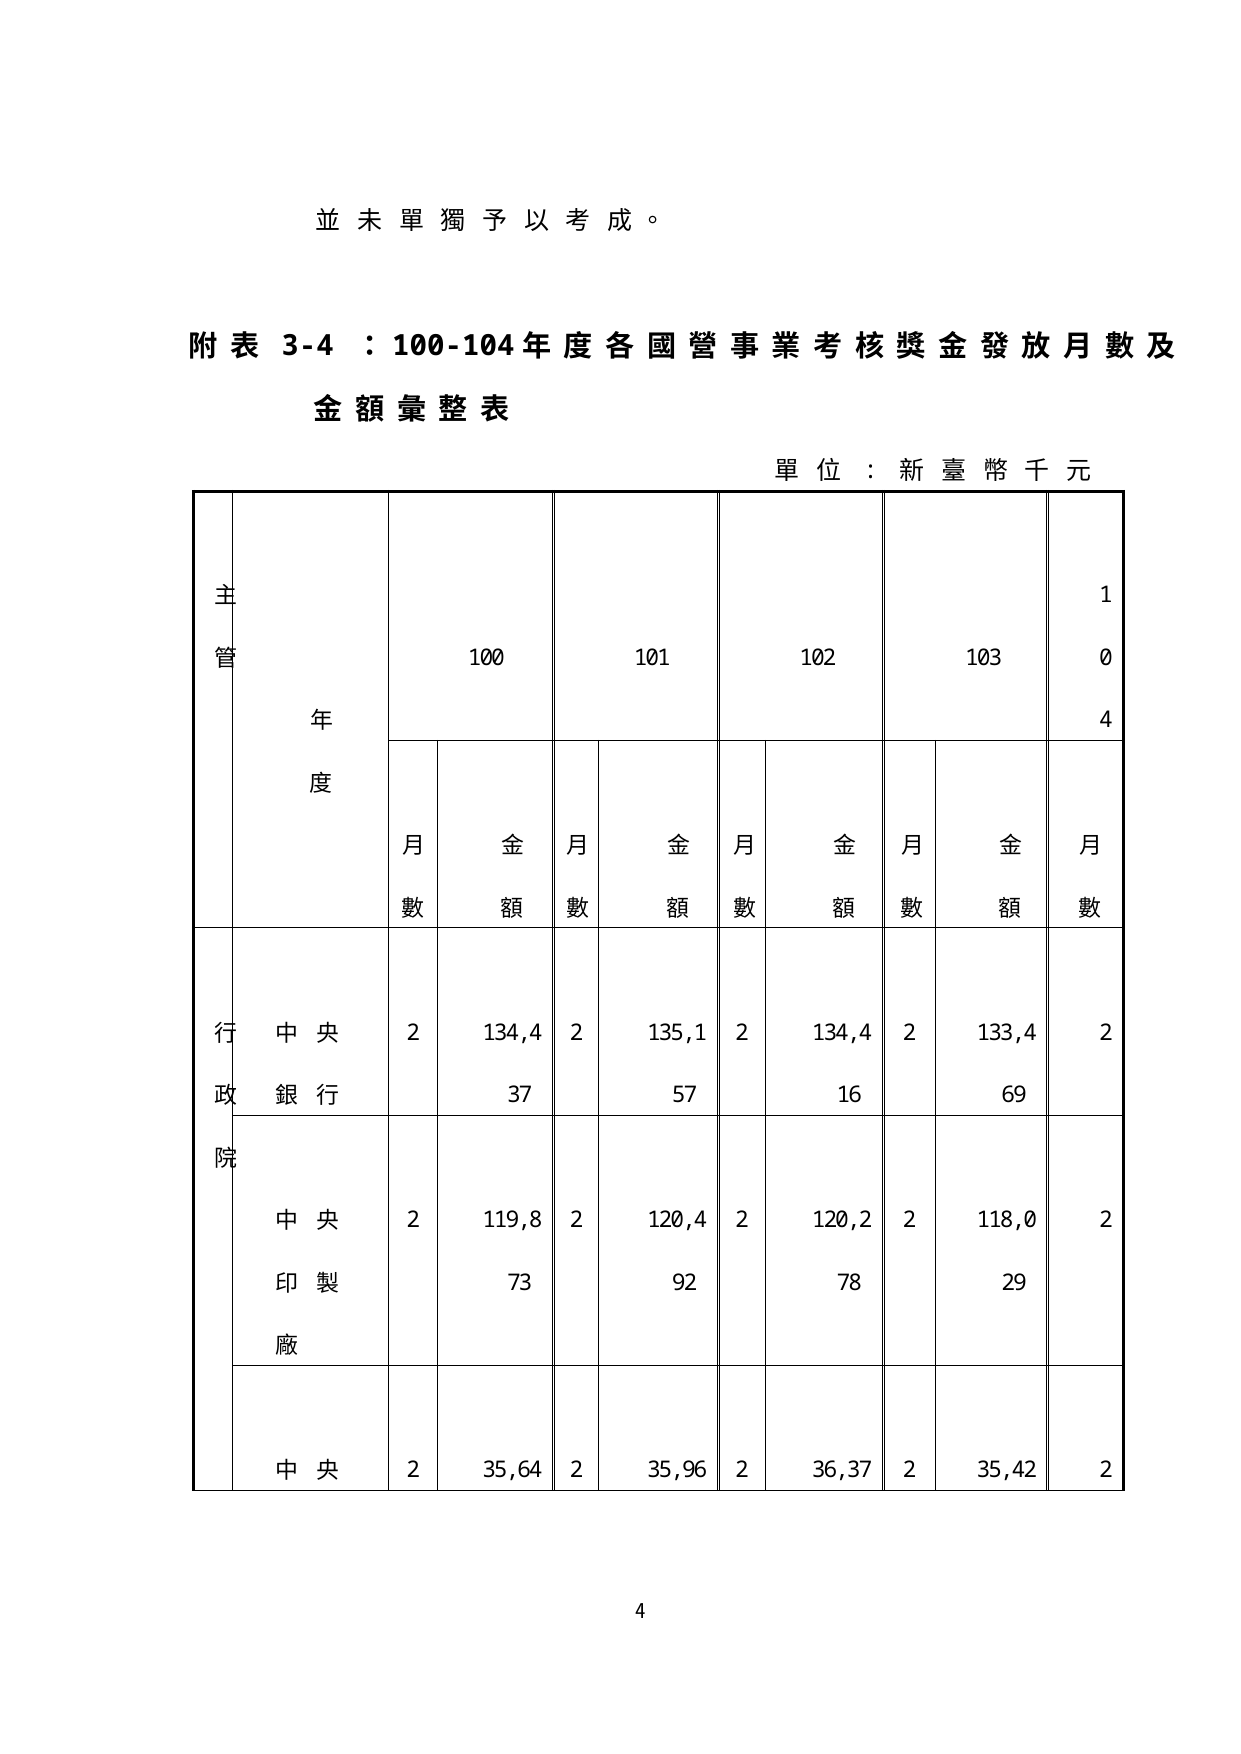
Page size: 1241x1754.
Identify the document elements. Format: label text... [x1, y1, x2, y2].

table_cell 135,157 [599, 928, 717, 1115]
table_cell 月數 [885, 741, 935, 927]
table_cell 2 [1049, 1116, 1122, 1365]
table_cell 中央銀行 [233, 928, 388, 1115]
table_cell 2 [1049, 928, 1122, 1115]
table_cell 2 [555, 928, 598, 1115]
table_cell 月數 [720, 741, 765, 927]
table_cell 2 [720, 928, 765, 1115]
table_cell 2 [1049, 1366, 1122, 1490]
table_cell 2 [389, 1116, 437, 1365]
table_cell 2 [389, 1366, 437, 1490]
table_header 101 [555, 493, 717, 740]
table_header 主管 [195, 493, 232, 927]
table_cell 金額 [766, 741, 882, 927]
table_cell 120,278 [766, 1116, 882, 1365]
table_cell 金額 [599, 741, 717, 927]
table_cell 2 [720, 1366, 765, 1490]
table_cell 月數 [1049, 741, 1122, 927]
table_cell 120,492 [599, 1116, 717, 1365]
table_cell 2 [885, 1366, 935, 1490]
table_cell 月數 [389, 741, 437, 927]
table_cell 2 [389, 928, 437, 1115]
table_cell 月數 [555, 741, 598, 927]
text 單位:新臺幣千元 [181, 427, 1099, 490]
table_cell 2 [885, 1116, 935, 1365]
text 附表3-4：100-104年度各國營事業考核獎金發放月數及金額彙整表 [181, 302, 1188, 427]
table_cell 中央印製廠 [233, 1116, 388, 1365]
table_cell 134,437 [438, 928, 552, 1115]
table_cell 134,416 [766, 928, 882, 1115]
text 2.現行行政院辦理國營事業工作考成，除中央銀行外僅對於直接投資之國營事業進行考核，有關國營事業所屬轉投資之子公司，並未單獨予以考成。 [253, 177, 1058, 240]
table_cell 行政院 [195, 928, 232, 1490]
table_cell 2 [720, 1116, 765, 1365]
table_cell 133,469 [936, 928, 1046, 1115]
table_cell 金額 [936, 741, 1046, 927]
table_cell 118,029 [936, 1116, 1046, 1365]
table_header 100 [389, 493, 552, 740]
table_cell 36,37 [766, 1366, 882, 1490]
table_cell 35,64 [438, 1366, 552, 1490]
table_cell 金額 [438, 741, 552, 927]
table_header 103 [885, 493, 1046, 740]
table_cell 中央 [233, 1366, 388, 1490]
table_cell 2 [885, 928, 935, 1115]
table_cell 2 [555, 1366, 598, 1490]
table_header 年 度 [233, 493, 388, 927]
table_cell 119,873 [438, 1116, 552, 1365]
table_cell 35,96 [599, 1366, 717, 1490]
table_cell 35,42 [936, 1366, 1046, 1490]
table_header 104 [1049, 493, 1122, 740]
table_cell 2 [555, 1116, 598, 1365]
table_header 102 [720, 493, 882, 740]
